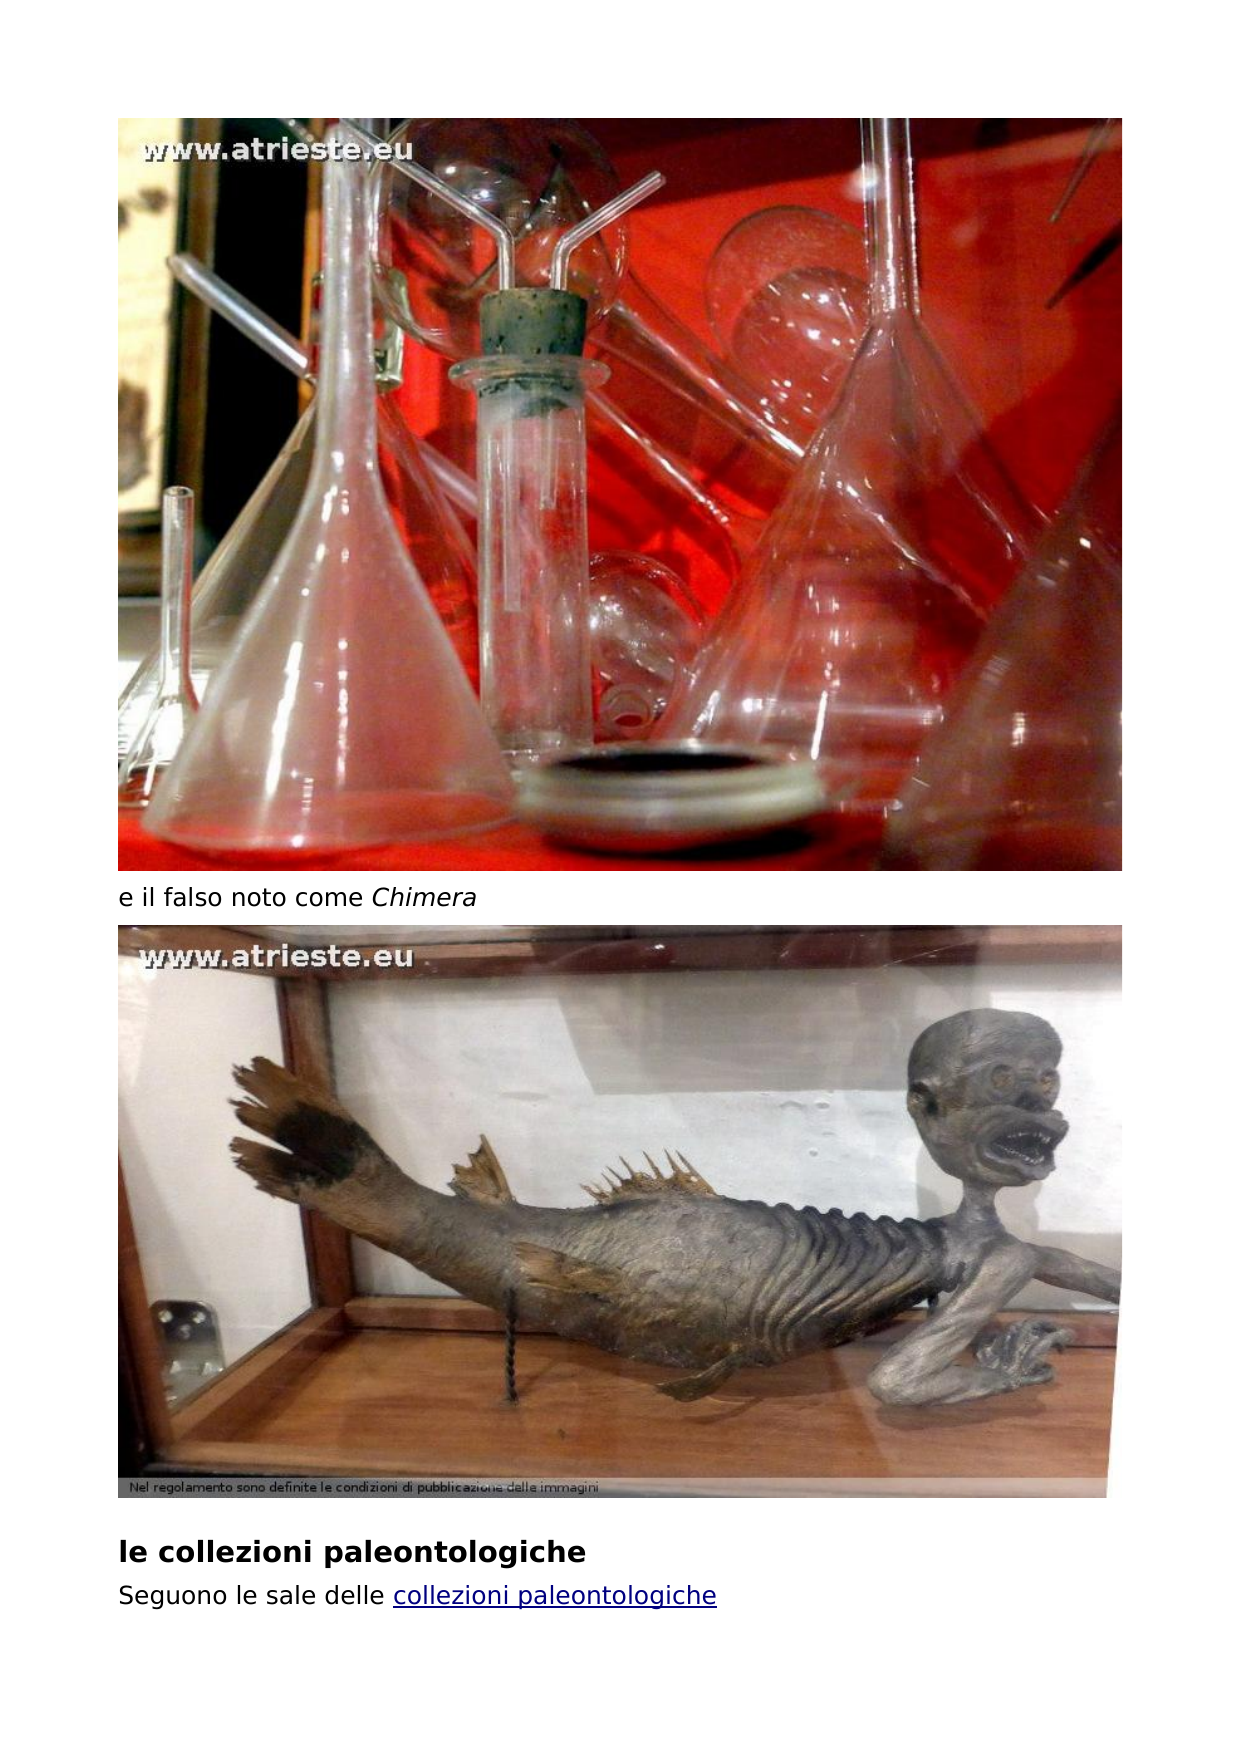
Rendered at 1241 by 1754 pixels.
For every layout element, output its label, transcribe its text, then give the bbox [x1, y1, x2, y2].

picture [118, 118, 1123, 871]
text Seguono le sale delle collezioni paleontologiche [118, 1581, 1122, 1611]
picture [118, 925, 1123, 1498]
subtitle le collezioni paleontologiche [118, 1535, 1122, 1569]
text e il falso noto come Chimera [118, 883, 1122, 913]
